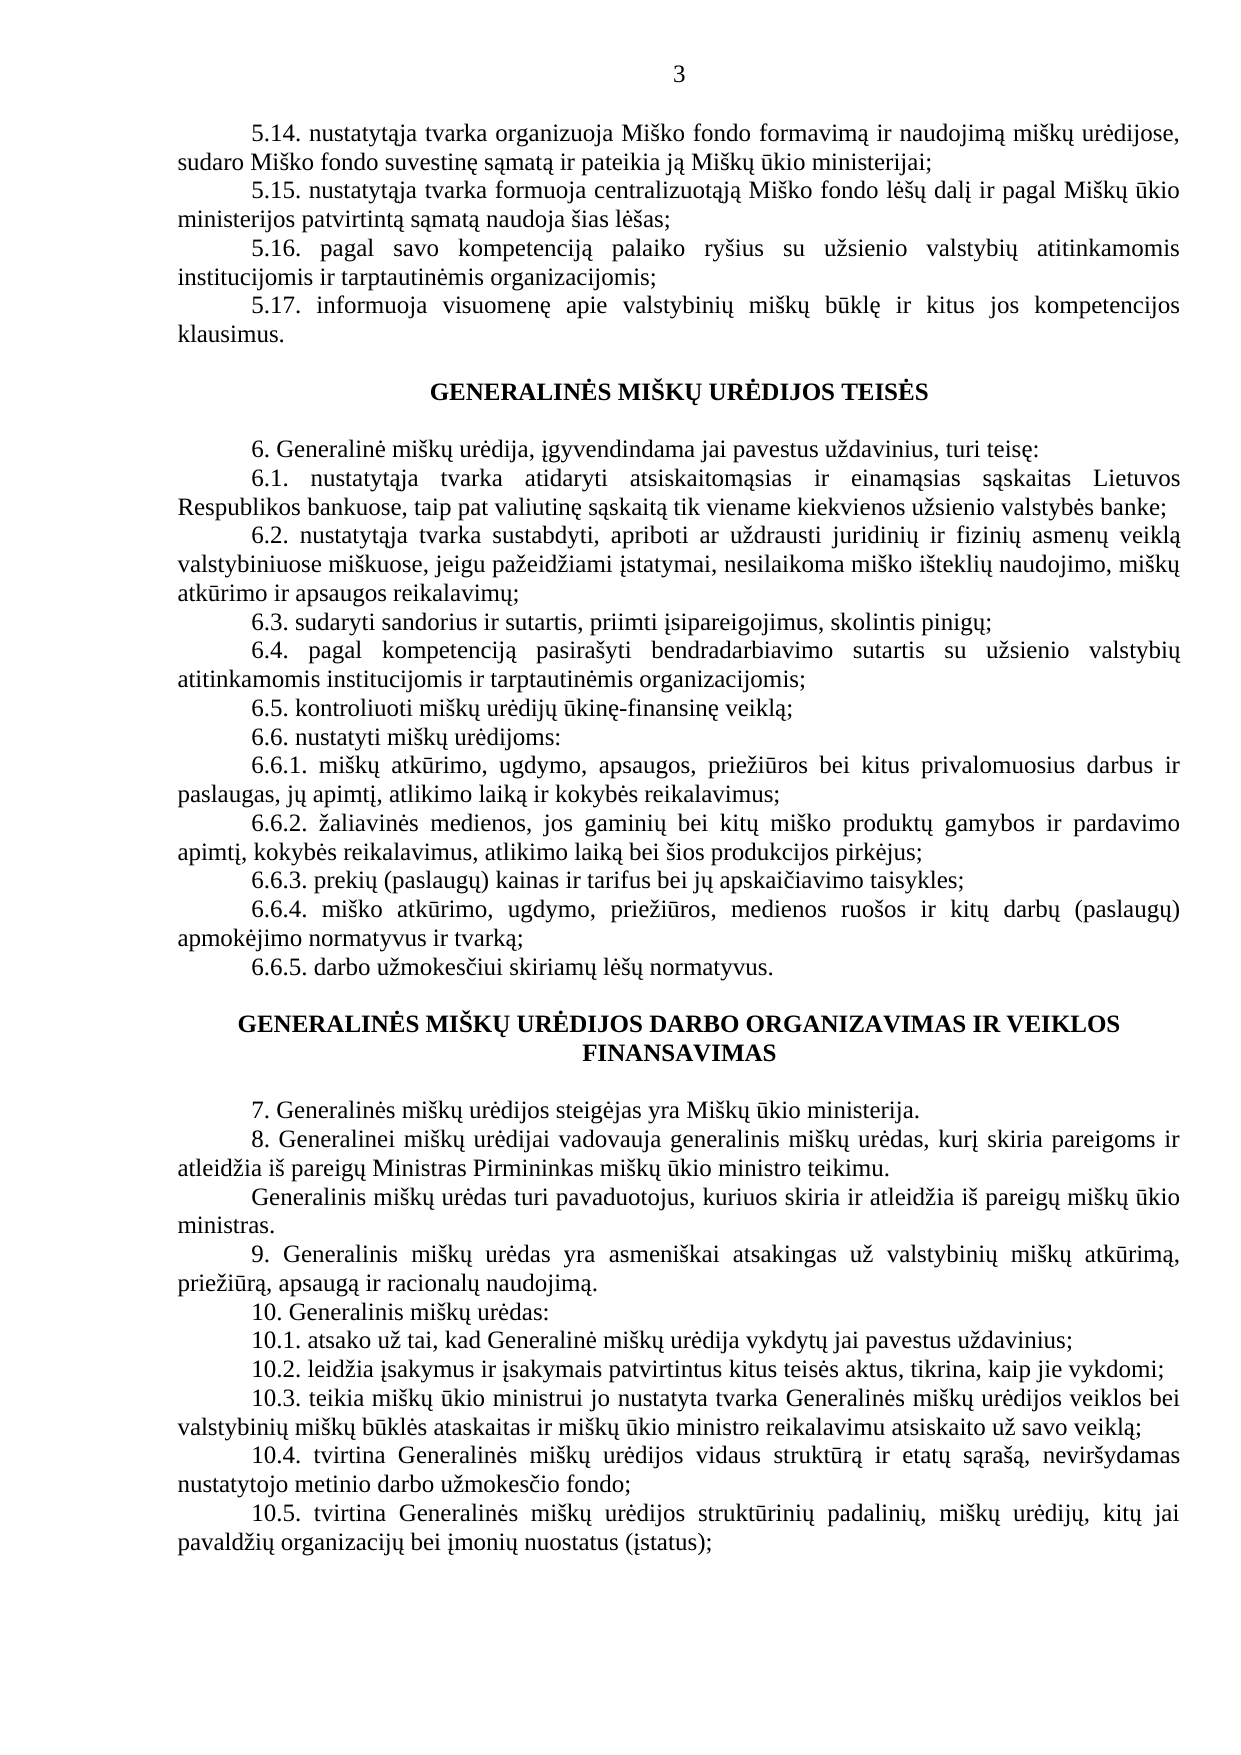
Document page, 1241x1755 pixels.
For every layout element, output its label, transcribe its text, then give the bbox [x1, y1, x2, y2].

text 10.5. tvirtina Generalinės miškų urėdijos struktūrinių padalinių, miškų urėdijų, kitų jai pavaldžių organizacijų bei įmonių nuostatus (įstatus); [177, 1498, 1181, 1556]
text 6.6.5. darbo užmokesčiui skiriamų lėšų normatyvus. [177, 952, 1181, 981]
text 10.2. leidžia įsakymus ir įsakymais patvirtintus kitus teisės aktus, tikrina, kaip jie vykdomi; [177, 1354, 1181, 1383]
text 6.6.3. prekių (paslaugų) kainas ir tarifus bei jų apskaičiavimo taisykles; [177, 866, 1181, 894]
text 5.16. pagal savo kompetenciją palaiko ryšius su užsienio valstybių atitinkamomis institucijomis ir tarptautinėmis organizacijomis; [177, 233, 1181, 291]
text 7. Generalinės miškų urėdijos steigėjas yra Miškų ūkio ministerija. [177, 1096, 1181, 1124]
text 6.4. pagal kompetenciją pasirašyti bendradarbiavimo sutartis su užsienio valstybių atitinkamomis institucijomis ir tarptautinėmis organizacijomis; [177, 636, 1181, 693]
text 6.2. nustatytąja tvarka sustabdyti, apriboti ar uždrausti juridinių ir fizinių asmenų veiklą valstybiniuose miškuose, jeigu pažeidžiami įstatymai, nesilaikoma miško išteklių naudojimo, miškų atkūrimo ir apsaugos reikalavimų; [177, 521, 1181, 607]
text 10.1. atsako už tai, kad Generalinė miškų urėdija vykdytų jai pavestus uždavinius; [177, 1326, 1181, 1354]
text 10.3. teikia miškų ūkio ministrui jo nustatyta tvarka Generalinės miškų urėdijos veiklos bei valstybinių miškų būklės ataskaitas ir miškų ūkio ministro reikalavimu atsiskaito už savo veiklą; [177, 1383, 1181, 1441]
text 6.6. nustatyti miškų urėdijoms: [177, 722, 1181, 751]
text 9. Generalinis miškų urėdas yra asmeniškai atsakingas už valstybinių miškų atkūrimą, priežiūrą, apsaugą ir racionalų naudojimą. [177, 1239, 1181, 1297]
text 6.5. kontroliuoti miškų urėdijų ūkinę-finansinę veiklą; [177, 693, 1181, 722]
text 5.17. informuoja visuomenę apie valstybinių miškų būklę ir kitus jos kompetencijos klausimus. [177, 291, 1181, 348]
text 8. Generalinei miškų urėdijai vadovauja generalinis miškų urėdas, kurį skiria pareigoms ir atleidžia iš pareigų Ministras Pirmininkas miškų ūkio ministro teikimu. [177, 1124, 1181, 1182]
text 6.1. nustatytąja tvarka atidaryti atsiskaitomąsias ir einamąsias sąskaitas Lietuvos Respublikos bankuose, taip pat valiutinę sąskaitą tik viename kiekvienos užsienio valstybės banke; [177, 463, 1181, 521]
text Generalinės miškų urėdijos teisės [177, 377, 1181, 406]
text 10. Generalinis miškų urėdas: [177, 1297, 1181, 1326]
text 5.15. nustatytąja tvarka formuoja centralizuotąją Miško fondo lėšų dalį ir pagal Miškų ūkio ministerijos patvirtintą sąmatą naudoja šias lėšas; [177, 176, 1181, 233]
text 6.6.4. miško atkūrimo, ugdymo, priežiūros, medienos ruošos ir kitų darbų (paslaugų) apmokėjimo normatyvus ir tvarką; [177, 894, 1181, 952]
text Generalinis miškų urėdas turi pavaduotojus, kuriuos skiria ir atleidžia iš pareigų miškų ūkio ministras. [177, 1182, 1181, 1239]
text 6. Generalinė miškų urėdija, įgyvendindama jai pavestus uždavinius, turi teisę: [177, 434, 1181, 463]
text 6.3. sudaryti sandorius ir sutartis, priimti įsipareigojimus, skolintis pinigų; [177, 607, 1181, 636]
text 6.6.2. žaliavinės medienos, jos gaminių bei kitų miško produktų gamybos ir pardavimo apimtį, kokybės reikalavimus, atlikimo laiką bei šios produkcijos pirkėjus; [177, 808, 1181, 866]
text Generalinės miškų urėdijos darbo organizavimas ir veiklos finansavimas [177, 1009, 1181, 1067]
text 10.4. tvirtina Generalinės miškų urėdijos vidaus struktūrą ir etatų sąrašą, neviršydamas nustatytojo metinio darbo užmokesčio fondo; [177, 1441, 1181, 1498]
text 6.6.1. miškų atkūrimo, ugdymo, apsaugos, priežiūros bei kitus privalomuosius darbus ir paslaugas, jų apimtį, atlikimo laiką ir kokybės reikalavimus; [177, 751, 1181, 808]
text 5.14. nustatytąja tvarka organizuoja Miško fondo formavimą ir naudojimą miškų urėdijose, sudaro Miško fondo suvestinę sąmatą ir pateikia ją Miškų ūkio ministerijai; [177, 118, 1181, 176]
